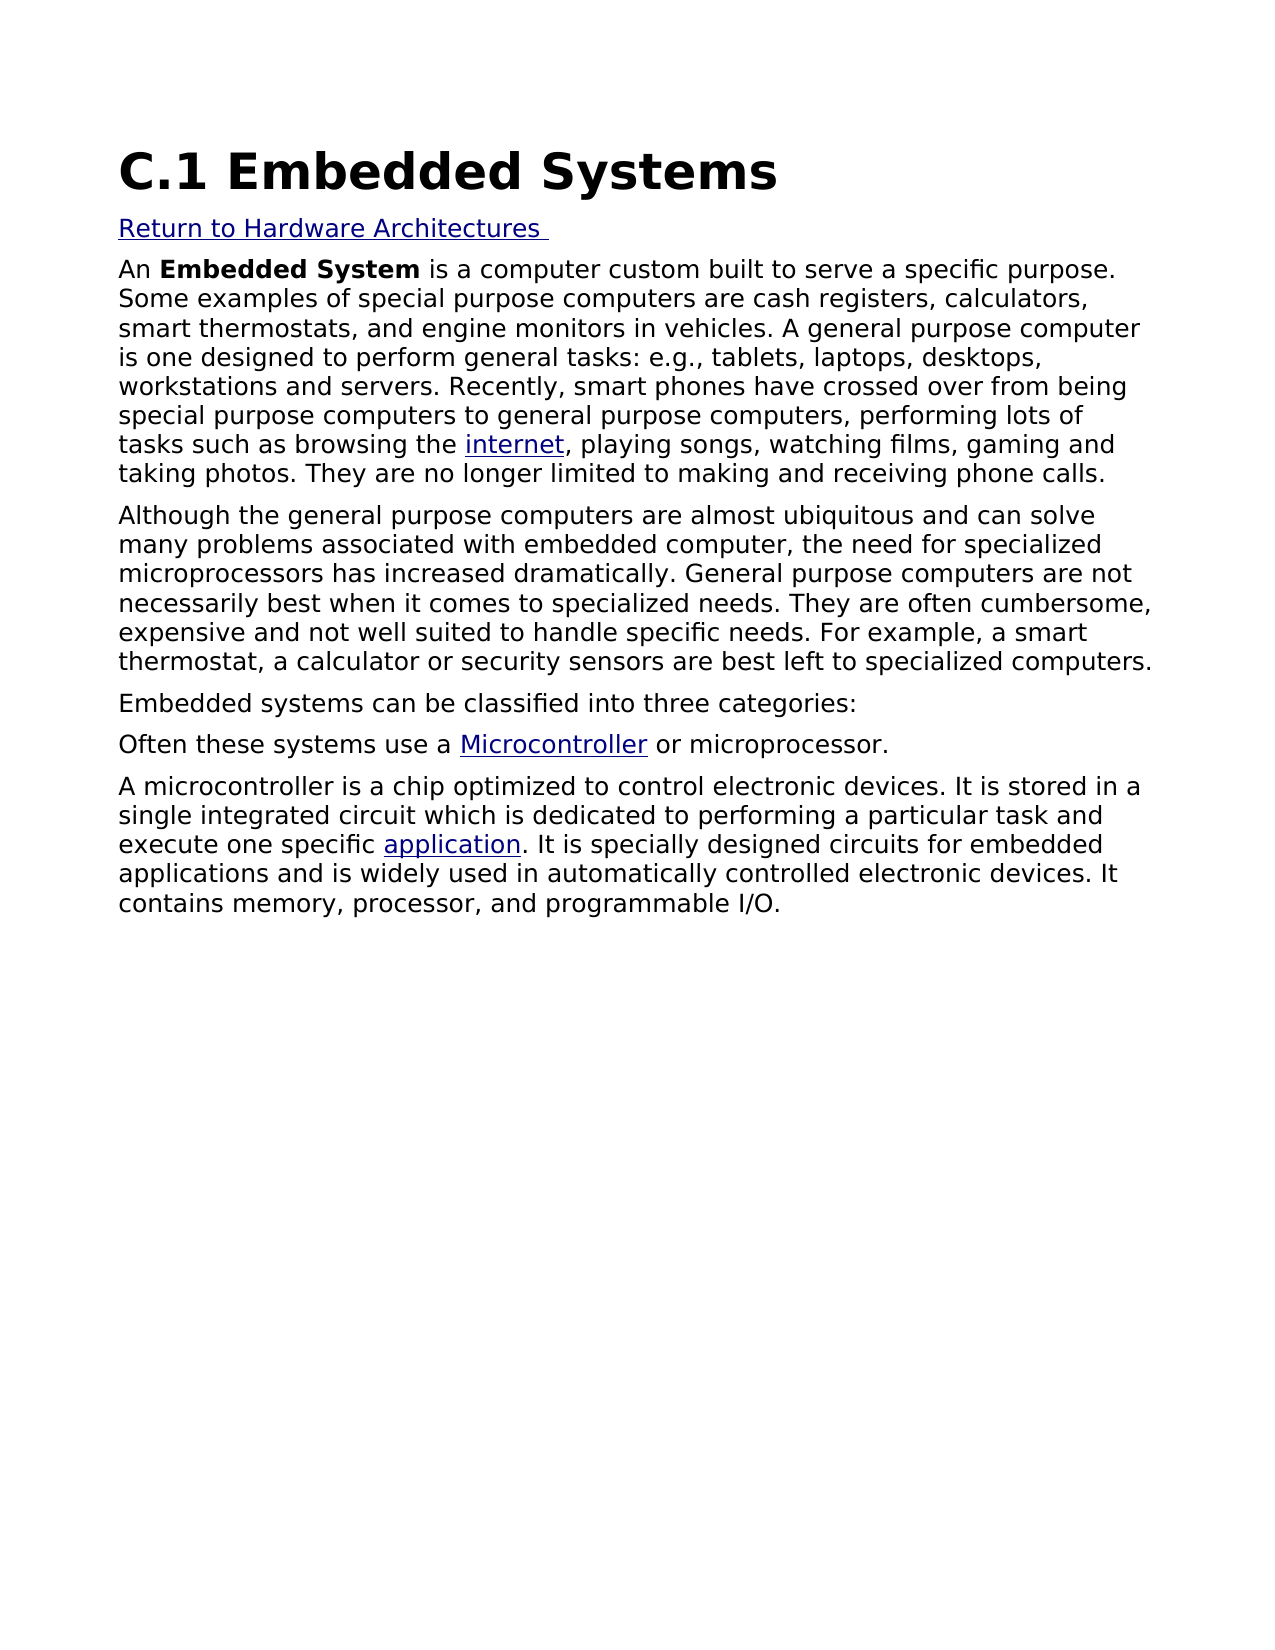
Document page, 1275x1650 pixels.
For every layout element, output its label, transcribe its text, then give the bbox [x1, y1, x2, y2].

text Often these systems use a Microcontroller or microprocessor. [118, 731, 1157, 760]
text Embedded systems can be classified into three categories: [118, 689, 1157, 718]
subtitle C.1 Embedded Systems [118, 143, 1157, 201]
text Return to Hardware Architectures [118, 214, 1157, 243]
text An Embedded System is a computer custom built to serve a specific purpose. Some examples of special purpose computers are cash registers, calculators, smart thermostats, and engine monitors in vehicles. A general purpose computer is one designed to perform general tasks: e.g., tablets, laptops, desktops, workstations and servers. Recently, smart phones have crossed over from being special purpose computers to general purpose computers, performing lots of tasks such as browsing the internet, playing songs, watching films, gaming and taking photos. They are no longer limited to making and receiving phone calls. [118, 256, 1157, 489]
text Although the general purpose computers are almost ubiquitous and can solve many problems associated with embedded computer, the need for specialized microprocessors has increased dramatically. General purpose computers are not necessarily best when it comes to specialized needs. They are often cumbersome, expensive and not well suited to handle specific needs. For example, a smart thermostat, a calculator or security sensors are best left to specialized computers. [118, 501, 1157, 676]
text A microcontroller is a chip optimized to control electronic devices. It is stored in a single integrated circuit which is dedicated to performing a particular task and execute one specific application. It is specially designed circuits for embedded applications and is widely used in automatically controlled electronic devices. It contains memory, processor, and programmable I/O. [118, 772, 1157, 918]
